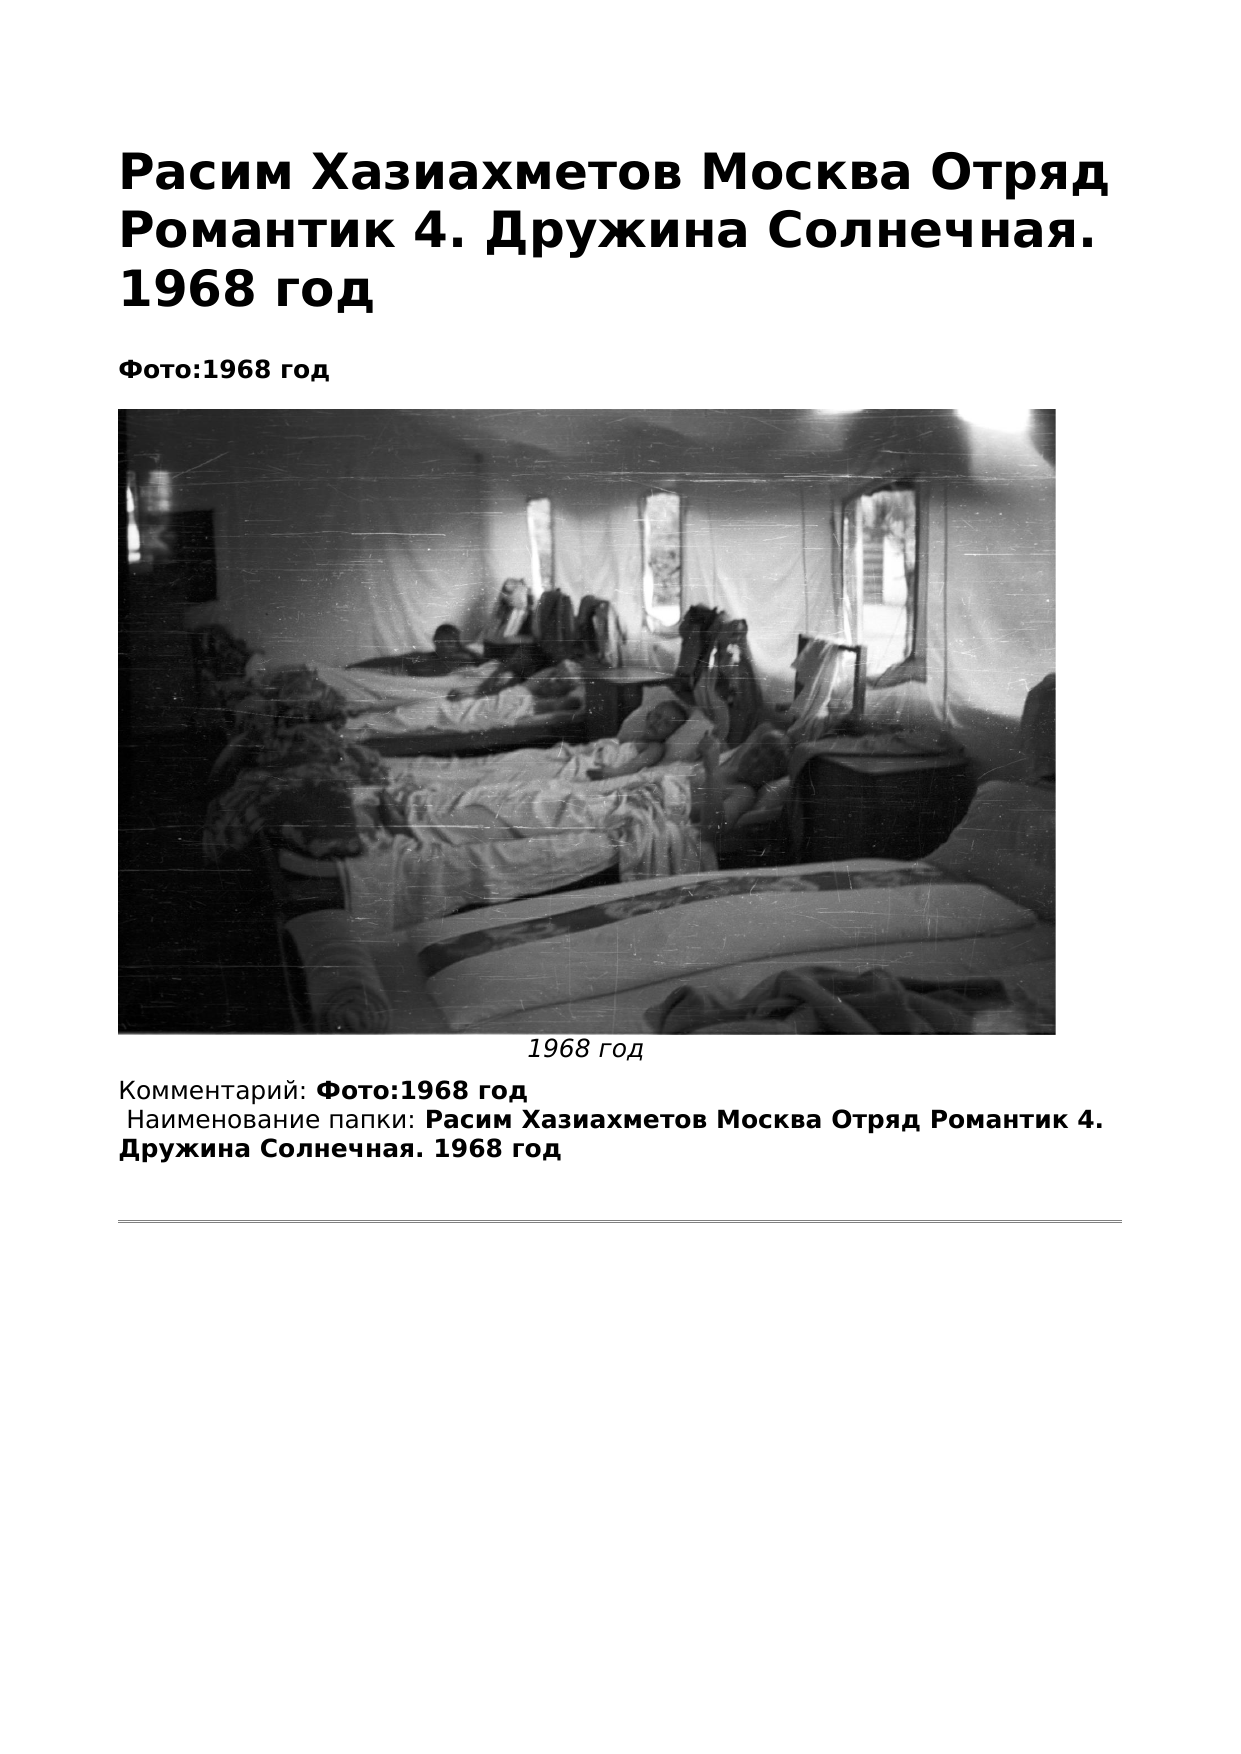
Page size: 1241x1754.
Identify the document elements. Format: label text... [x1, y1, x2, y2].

picture [118, 409, 1056, 1035]
text 1968 год [118, 1035, 1056, 1064]
text Комментарий: Фото:1968 год Наименование папки: Расим Хазиахметов Москва Отряд Романтик 4. Дружина Солнечная. 1968 год [118, 1076, 1122, 1193]
subtitle Расим Хазиахметов Москва Отряд Романтик 4. Дружина Солнечная. 1968 год [118, 143, 1122, 318]
subtitle Фото:1968 год [118, 355, 1122, 384]
